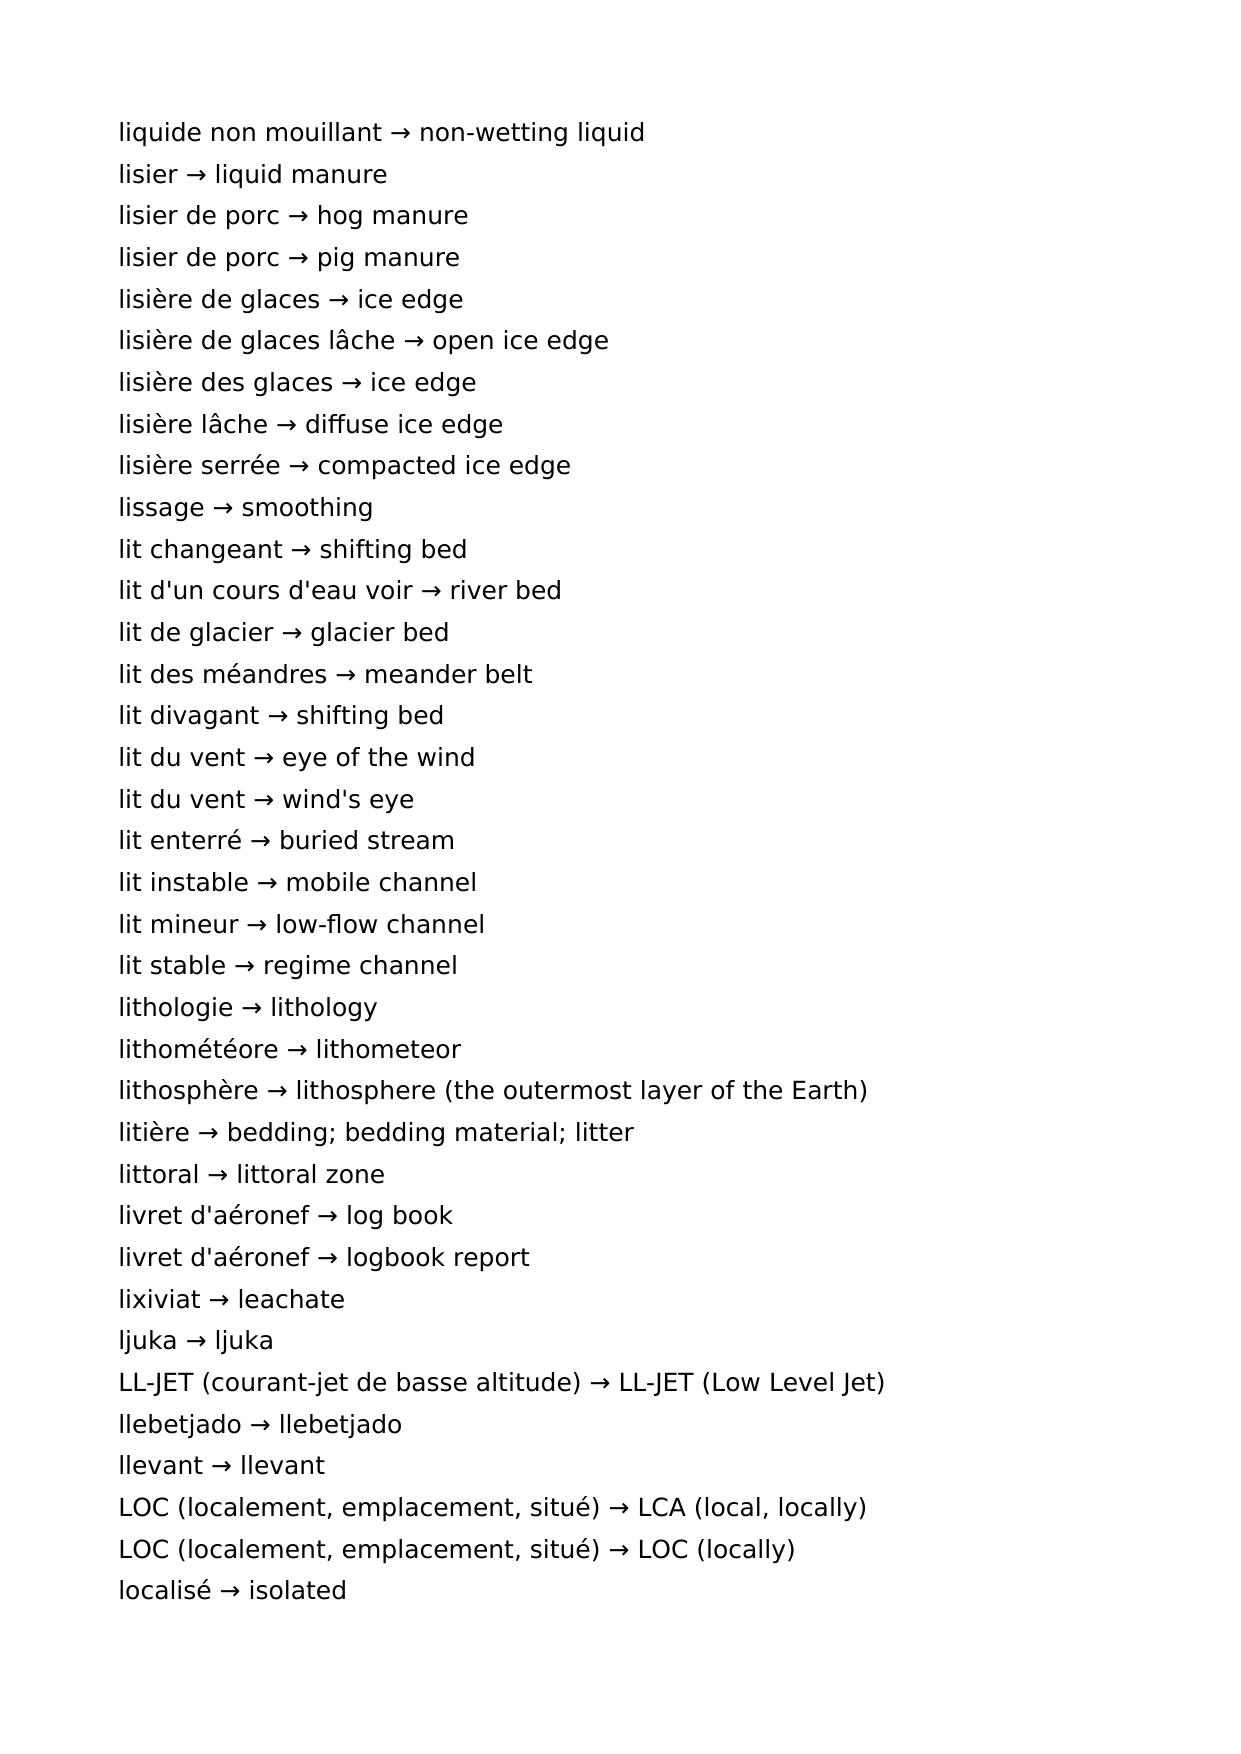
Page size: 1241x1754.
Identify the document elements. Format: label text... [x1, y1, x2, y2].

text lit mineur → low-flow channel [118, 910, 1122, 939]
text liquide non mouillant → non-wetting liquid [118, 118, 1122, 147]
text lixiviat → leachate [118, 1285, 1122, 1314]
text livret d'aéronef → log book [118, 1201, 1122, 1231]
text lisière serrée → compacted ice edge [118, 451, 1122, 481]
text lisière lâche → diffuse ice edge [118, 410, 1122, 439]
text lithologie → lithology [118, 993, 1122, 1022]
text lithométéore → lithometeor [118, 1035, 1122, 1064]
text lit instable → mobile channel [118, 868, 1122, 897]
text lissage → smoothing [118, 493, 1122, 522]
text LOC (localement, emplacement, situé) → LCA (local, locally) [118, 1493, 1122, 1522]
text LL-JET (courant-jet de basse altitude) → LL-JET (Low Level Jet) [118, 1368, 1122, 1397]
text llebetjado → llebetjado [118, 1410, 1122, 1439]
text lisière des glaces → ice edge [118, 368, 1122, 397]
text llevant → llevant [118, 1451, 1122, 1481]
text lithosphère → lithosphere (the outermost layer of the Earth) [118, 1076, 1122, 1106]
text lisier de porc → hog manure [118, 201, 1122, 231]
text lit divagant → shifting bed [118, 701, 1122, 731]
text lit des méandres → meander belt [118, 660, 1122, 689]
text lisière de glaces → ice edge [118, 285, 1122, 314]
text littoral → littoral zone [118, 1160, 1122, 1189]
text ljuka → ljuka [118, 1326, 1122, 1356]
text lit enterré → buried stream [118, 826, 1122, 856]
text LOC (localement, emplacement, situé) → LOC (locally) [118, 1535, 1122, 1564]
text lit stable → regime channel [118, 951, 1122, 981]
text lit de glacier → glacier bed [118, 618, 1122, 647]
text litière → bedding; bedding material; litter [118, 1118, 1122, 1147]
text lit changeant → shifting bed [118, 535, 1122, 564]
text lit du vent → wind's eye [118, 785, 1122, 814]
text localisé → isolated [118, 1576, 1122, 1606]
text lit du vent → eye of the wind [118, 743, 1122, 772]
text lisier de porc → pig manure [118, 243, 1122, 272]
text lisier → liquid manure [118, 160, 1122, 189]
text lisière de glaces lâche → open ice edge [118, 326, 1122, 356]
text livret d'aéronef → logbook report [118, 1243, 1122, 1272]
text lit d'un cours d'eau voir → river bed [118, 576, 1122, 606]
